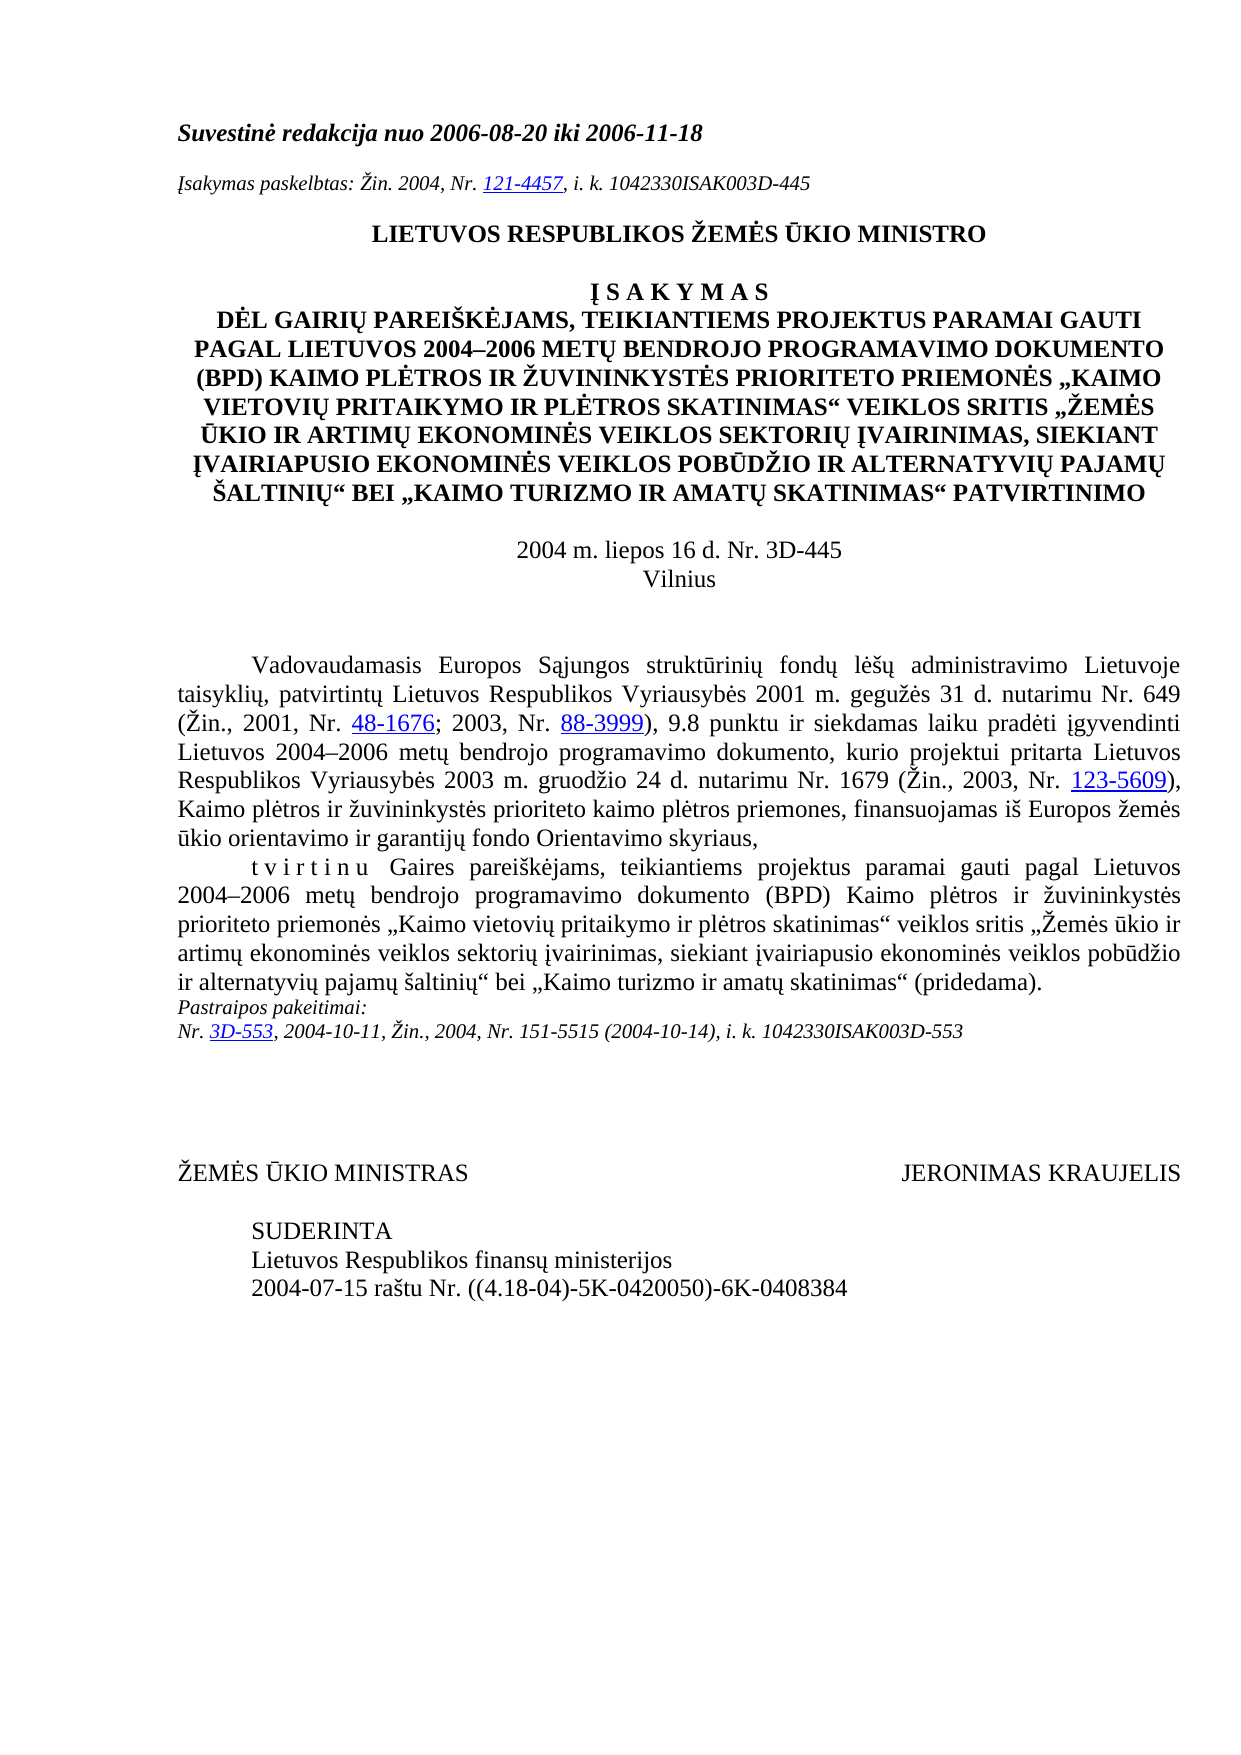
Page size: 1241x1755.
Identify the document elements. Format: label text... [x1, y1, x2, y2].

text SUDERINTA [177, 1216, 1181, 1245]
text 2004-07-15 raštu Nr. ((4.18-04)-5K-0420050)-6K-0408384 [177, 1273, 1181, 1302]
text Vilnius [177, 564, 1181, 593]
text ŽEMĖS ŪKIO MINISTRAS JERONIMAS KRAUJELIS [177, 1158, 1181, 1187]
text Pastraipos pakeitimai: [177, 995, 1181, 1019]
text tvirtinu Gaires pareiškėjams, teikiantiems projektus paramai gauti pagal Lietuvos 2004–2006 metų bendrojo programavimo dokumento (BPD) Kaimo plėtros ir žuvininkystės prioriteto priemonės „Kaimo vietovių pritaikymo ir plėtros skatinimas“ veiklos sritis „Žemės ūkio ir artimų ekonominės veiklos sektorių įvairinimas, siekiant įvairiapusio ekonominės veiklos pobūdžio ir alternatyvių pajamų šaltinių“ bei „Kaimo turizmo ir amatų skatinimas“ (pridedama). [177, 852, 1181, 995]
text Vadovaudamasis Europos Sąjungos struktūrinių fondų lėšų administravimo Lietuvoje taisyklių, patvirtintų Lietuvos Respublikos Vyriausybės 2001 m. gegužės 31 d. nutarimu Nr. 649 (Žin., 2001, Nr. 48-1676; 2003, Nr. 88-3999), 9.8 punktu ir siekdamas laiku pradėti įgyvendinti Lietuvos 2004–2006 metų bendrojo programavimo dokumento, kurio projektui pritarta Lietuvos Respublikos Vyriausybės 2003 m. gruodžio 24 d. nutarimu Nr. 1679 (Žin., 2003, Nr. 123-5609), Kaimo plėtros ir žuvininkystės prioriteto kaimo plėtros priemones, finansuojamas iš Europos žemės ūkio orientavimo ir garantijų fondo Orientavimo skyriaus, [177, 650, 1181, 852]
text 2004 m. liepos 16 d. Nr. 3D-445 [177, 535, 1181, 564]
text LIETUVOS RESPUBLIKOS ŽEMĖS ŪKIO MINISTRO [177, 219, 1181, 248]
text DĖL GAIRIŲ PAREIŠKĖJAMS, TEIKIANTIEMS PROJEKTUS PARAMAI GAUTI PAGAL LIETUVOS 2004–2006 METŲ BENDROJO PROGRAMAVIMO DOKUMENTO (BPD) KAIMO PLĖTROS IR ŽUVININKYSTĖS PRIORITETO PRIEMONĖS „KAIMO VIETOVIŲ PRITAIKYMO IR PLĖTROS SKATINIMAS“ VEIKLOS SRITIS „ŽEMĖS ŪKIO IR ARTIMŲ EKONOMINĖS VEIKLOS SEKTORIŲ ĮVAIRINIMAS, SIEKIANT ĮVAIRIAPUSIO EKONOMINĖS VEIKLOS POBŪDŽIO IR ALTERNATYVIŲ PAJAMŲ ŠALTINIŲ“ BEI „KAIMO TURIZMO IR AMATŲ SKATINIMAS“ PATVIRTINIMO [177, 305, 1181, 507]
text Suvestinė redakcija nuo 2006-08-20 iki 2006-11-18 [177, 118, 1181, 147]
text Įsakymas paskelbtas: Žin. 2004, Nr. 121-4457, i. k. 1042330ISAK003D-445 [177, 171, 1181, 195]
text Nr. 3D-553, 2004-10-11, Žin., 2004, Nr. 151-5515 (2004-10-14), i. k. 1042330ISAK003D-553 [177, 1019, 1181, 1043]
text Lietuvos Respublikos finansų ministerijos [177, 1245, 1181, 1273]
text Į S A K Y M A S [177, 277, 1181, 305]
